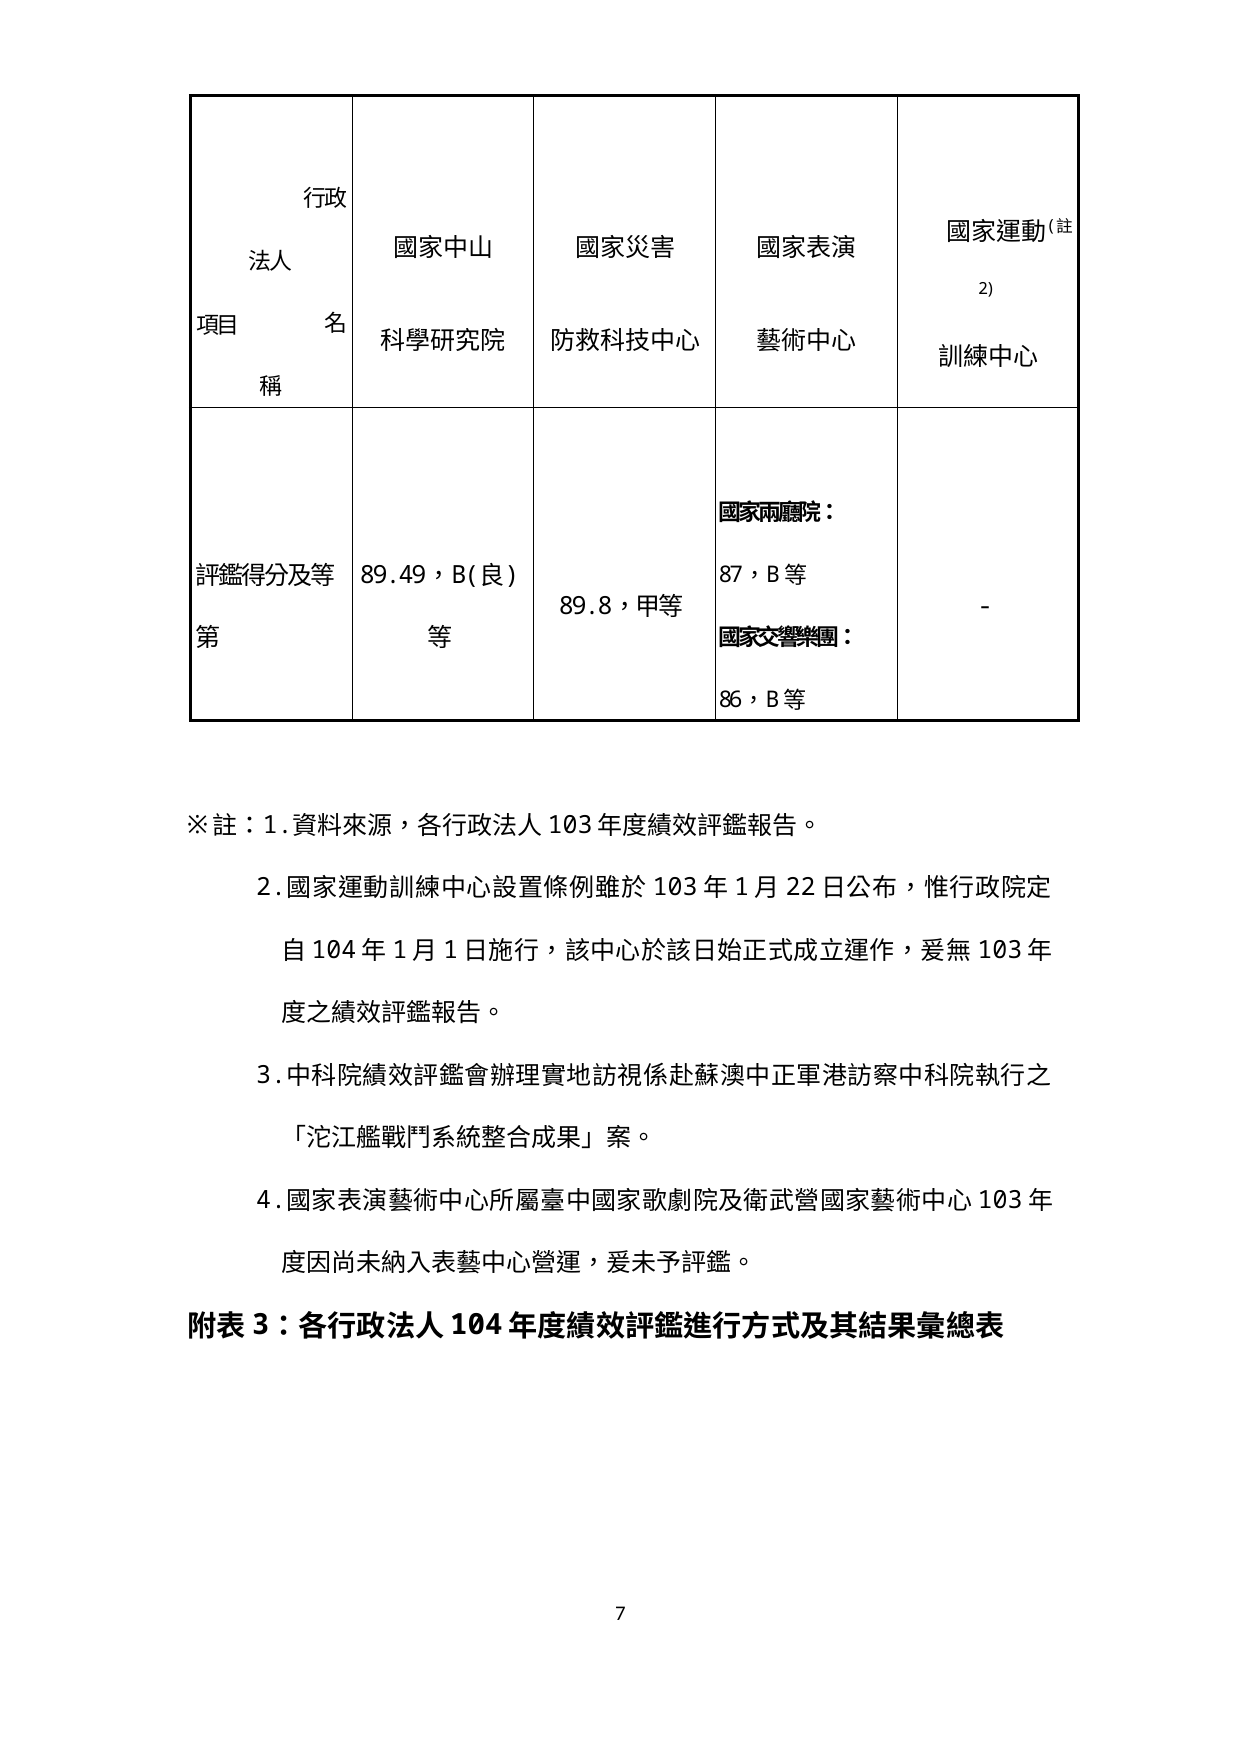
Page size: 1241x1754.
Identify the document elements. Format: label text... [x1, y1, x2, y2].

text 3.中科院績效評鑑會辦理實地訪視係赴蘇澳中正軍港訪察中科院執行之「沱江艦戰鬥系統整合成果」案。 [256, 1032, 1053, 1157]
table_cell - [898, 408, 1077, 719]
table_cell 國家兩廳院：87，B等 國家交響樂團：86，B等 [716, 408, 897, 719]
table_cell 89.49，B(良)等 [353, 408, 533, 719]
text 2.國家運動訓練中心設置條例雖於103年1月22日公布，惟行政院定自104年1月1日施行，該中心於該日始正式成立運作，爰無103年度之績效評鑑報告。 [256, 844, 1053, 1032]
text 附表3：各行政法人104年度績效評鑑進行方式及其結果彙總表 [187, 1282, 1047, 1344]
table_header 行政法人 項目 名稱 [192, 97, 352, 407]
text 4.國家表演藝術中心所屬臺中國家歌劇院及衛武營國家藝術中心103年度因尚未納入表藝中心營運，爰未予評鑑。 [256, 1157, 1053, 1282]
table_cell 評鑑得分及等第 [192, 408, 352, 719]
table_cell 89.8，甲等 [534, 408, 715, 719]
text ※註：1.資料來源，各行政法人103年度績效評鑑報告。 [182, 782, 1053, 844]
table_header 國家表演 藝術中心 [716, 97, 897, 407]
table_header 國家中山 科學研究院 [353, 97, 533, 407]
table_header 國家災害 防救科技中心 [534, 97, 715, 407]
table_header 國家運動(註2) 訓練中心 [898, 97, 1077, 407]
